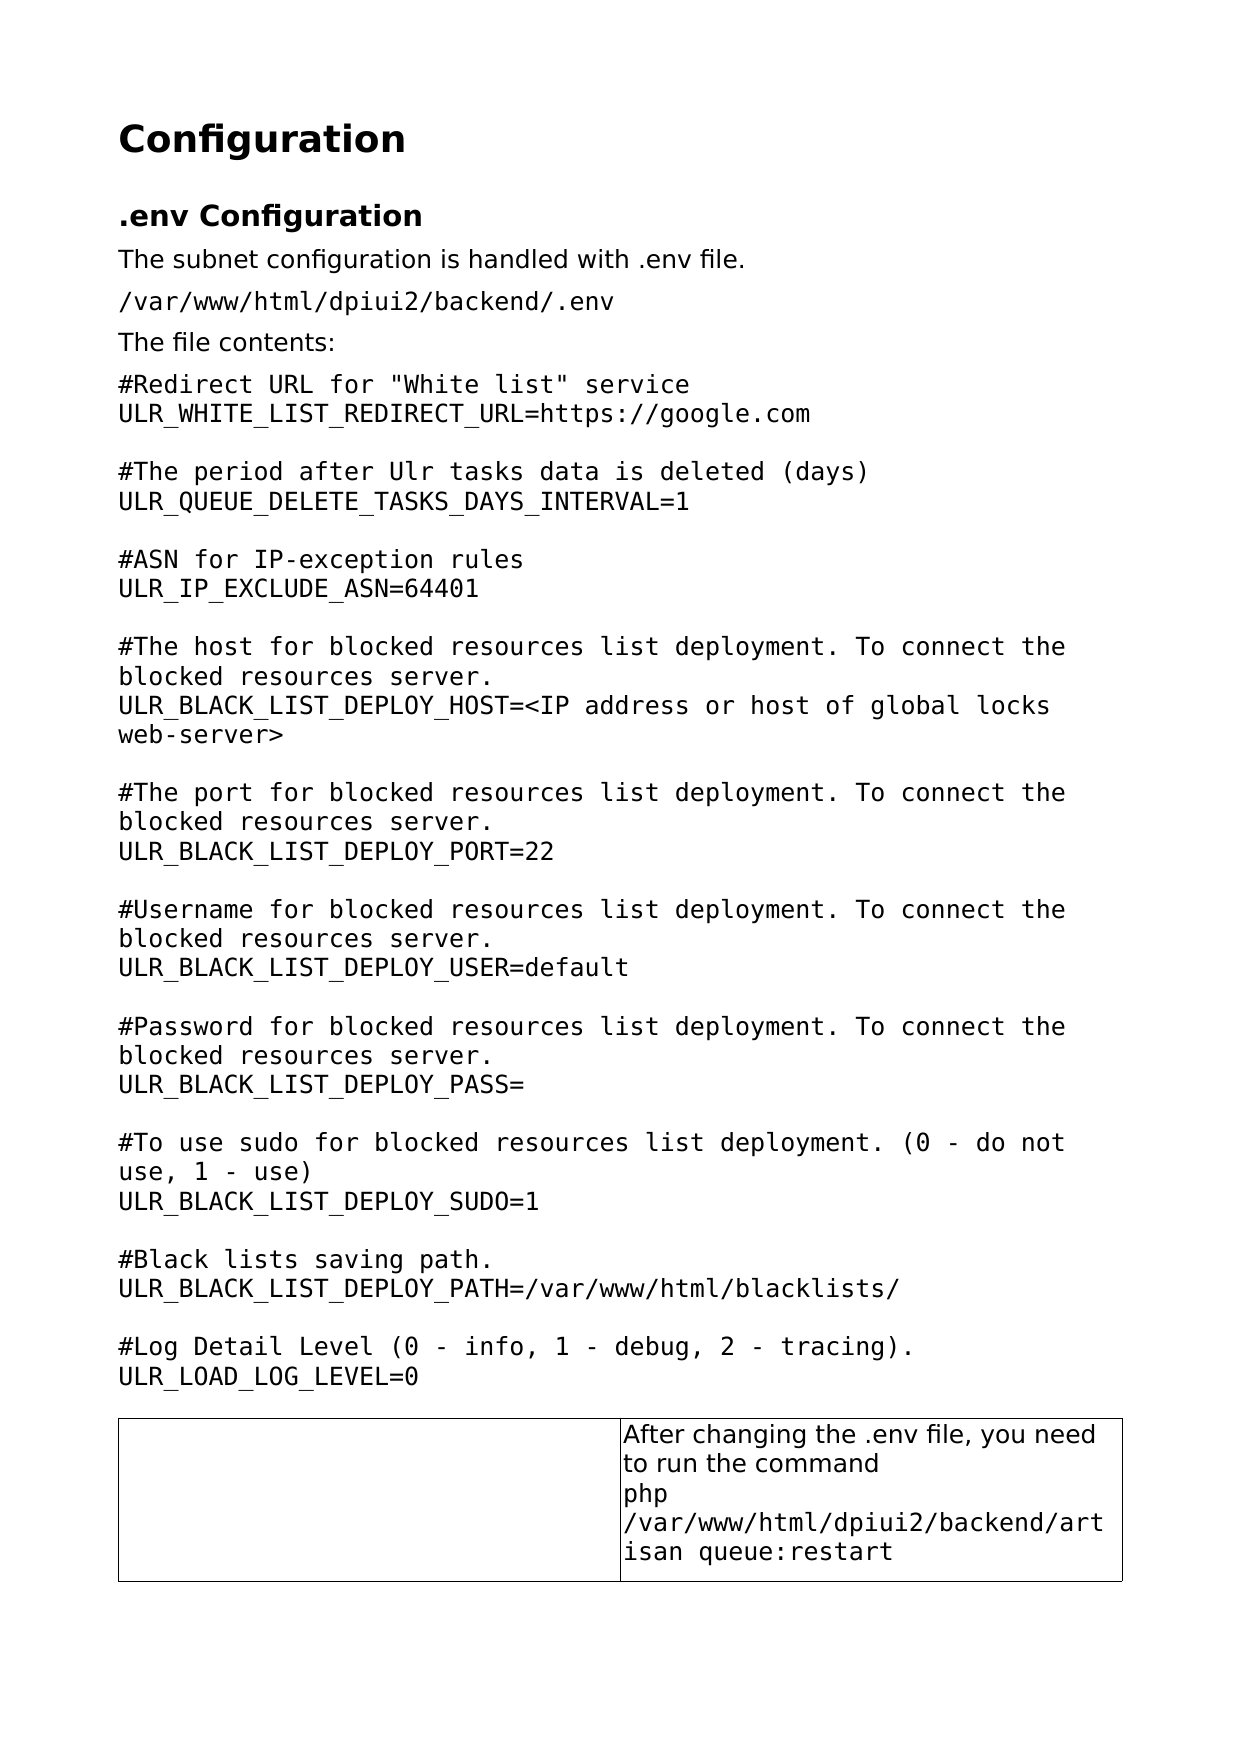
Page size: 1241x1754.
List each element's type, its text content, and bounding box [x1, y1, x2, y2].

subtitle Configuration [118, 118, 1122, 162]
text The subnet configuration is handled with .env file. [118, 246, 1122, 275]
text /var/www/html/dpiui2/backend/.env [118, 287, 1122, 317]
text The file contents: [118, 328, 1122, 357]
subtitle .env Configuration [118, 199, 1122, 233]
table_header After changing the .env file, you need to run the command php /var/www/html/dpiui2/backend/artisan queue:restart [621, 1419, 1122, 1581]
table_header [119, 1419, 620, 1581]
text #Redirect URL for "White list" service ULR_WHITE_LIST_REDIRECT_URL=https://google.com #The period after Ulr tasks data is deleted (days) ULR_QUEUE_DELETE_TASKS_DAYS_INTERVAL=1 #ASN for IP-exception rules ULR_IP_EXCLUDE_ASN=64401 #The host for blocked resources list deployment. To connect the blocked resources server. ULR_BLACK_LIST_DEPLOY_HOST=<IP address or host of global locks web-server> #The port for blocked resources list deployment. To connect the blocked resources server. ULR_BLACK_LIST_DEPLOY_PORT=22 #Username for blocked resources list deployment. To connect the blocked resources server. ULR_BLACK_LIST_DEPLOY_USER=default #Password for blocked resources list deployment. To connect the blocked resources server. ULR_BLACK_LIST_DEPLOY_PASS= #To use sudo for blocked resources list deployment. (0 - do not use, 1 - use) ULR_BLACK_LIST_DEPLOY_SUDO=1 #Black lists saving path. ULR_BLACK_LIST_DEPLOY_PATH=/var/www/html/blacklists/ #Log Detail Level (0 - info, 1 - debug, 2 - tracing). ULR_LOAD_LOG_LEVEL=0 [118, 370, 1122, 1391]
